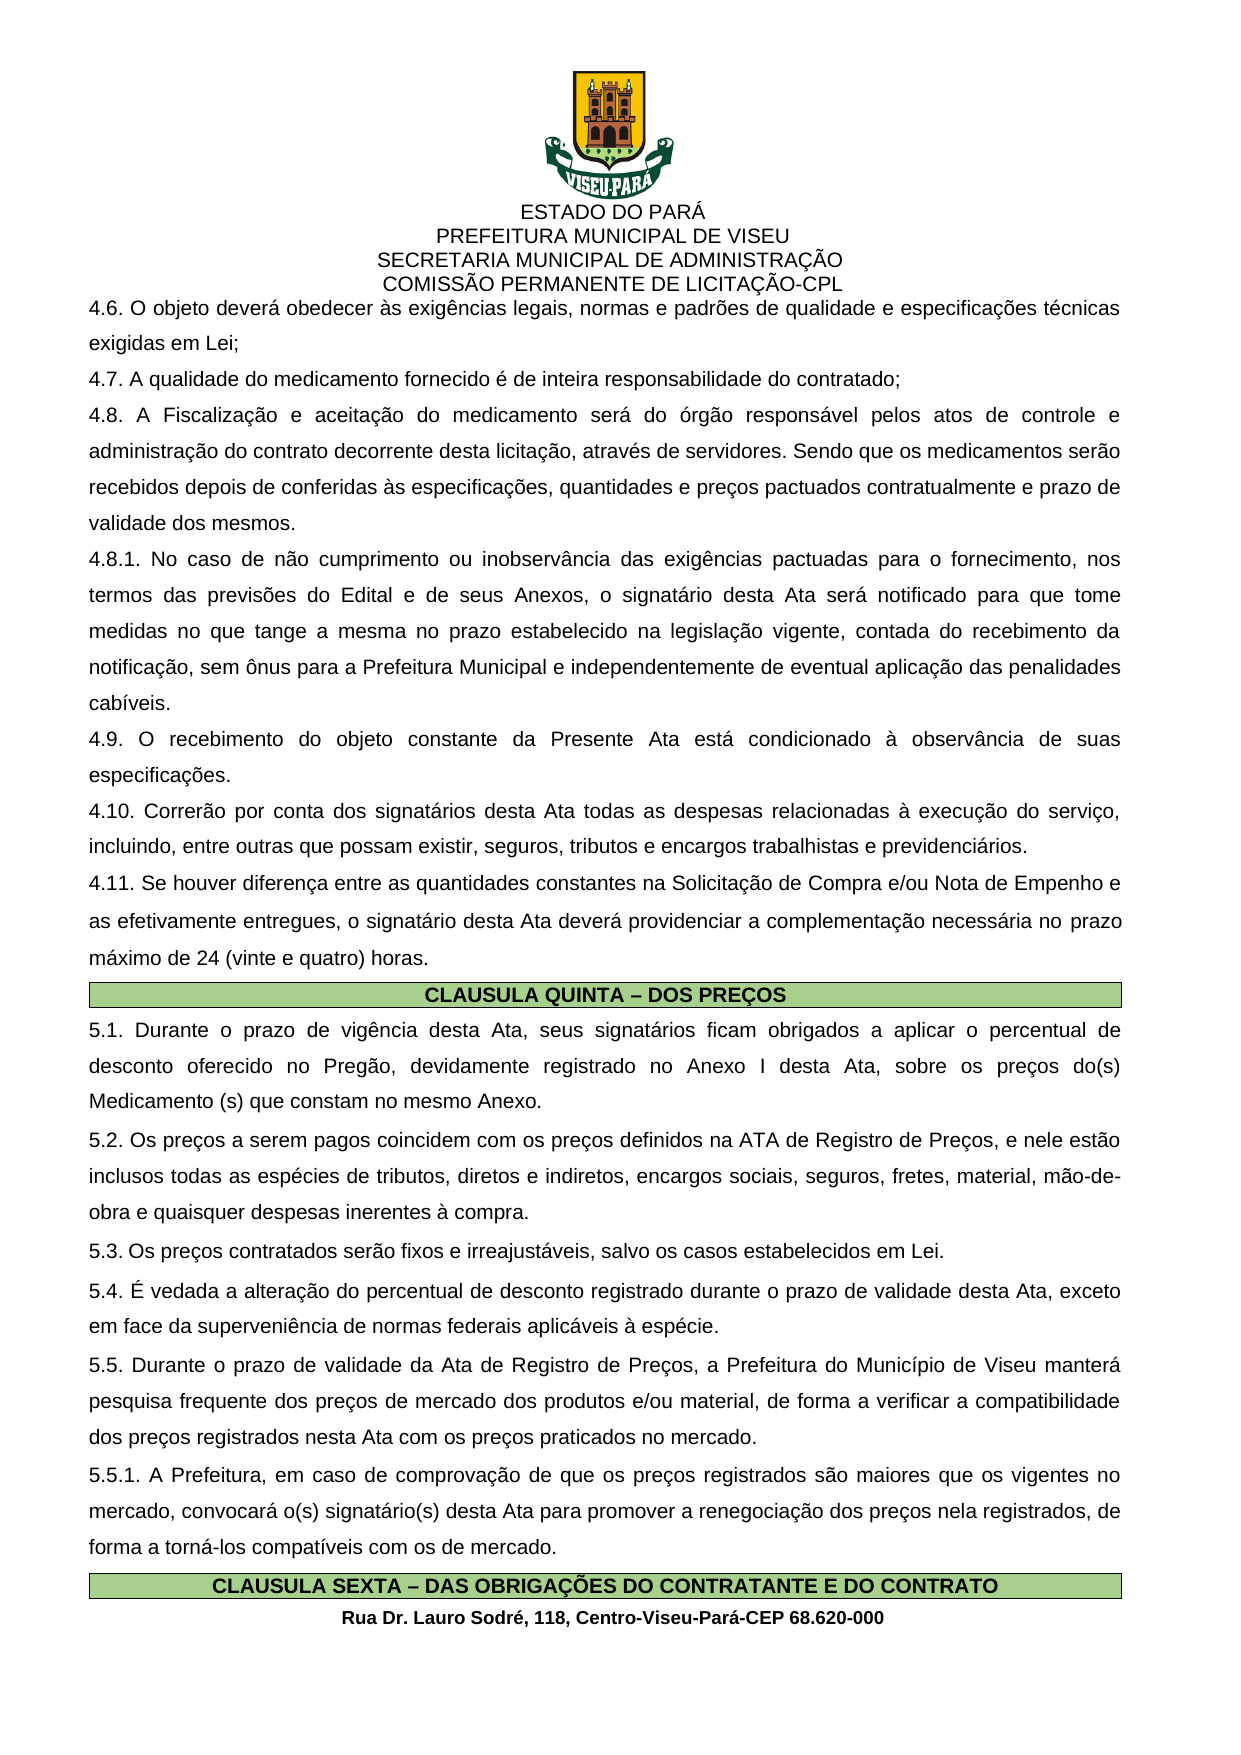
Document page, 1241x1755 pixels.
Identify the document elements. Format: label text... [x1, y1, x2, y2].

text CLAUSULA SEXTA – DAS OBRIGAÇÕES DO CONTRATANTE E DO CONTRATO [90, 1574, 1121, 1598]
text 4.7. A qualidade do medicamento fornecido é de inteira responsabilidade do contratado; [89, 367, 1122, 391]
text 5.2. Os preços a serem pagos coincidem com os preços definidos na ATA de Registro de Preços, e nele estão inclusos todas as espécies de tributos, diretos e indiretos, encargos sociais, seguros, fretes, material, mão-de-obra e quaisquer despesas inerentes à compra. [89, 1128, 1122, 1223]
text 5.1. Durante o prazo de vigência desta Ata, seus signatários ficam obrigados a aplicar o percentual de desconto oferecido no Pregão, devidamente registrado no Anexo I desta Ata, sobre os preços do(s) Medicamento (s) que constam no mesmo Anexo. [89, 1017, 1122, 1113]
text 4.10. Correrão por conta dos signatários desta Ata todas as despesas relacionadas à execução do serviço, incluindo, entre outras que possam existir, seguros, tributos e encargos trabalhistas e previdenciários. [89, 798, 1122, 858]
text 4.6. O objeto deverá obedecer às exigências legais, normas e padrões de qualidade e especificações técnicas exigidas em Lei; [89, 295, 1122, 355]
text 4.9. O recebimento do objeto constante da Presente Ata está condicionado à observância de suas especificações. [89, 727, 1122, 786]
text 4.8.1. No caso de não cumprimento ou inobservância das exigências pactuadas para o fornecimento, nos termos das previsões do Edital e de seus Anexos, o signatário desta Ata será notificado para que tome medidas no que tange a mesma no prazo estabelecido na legislação vigente, contada do recebimento da notificação, sem ônus para a Prefeitura Municipal e independentemente de eventual aplicação das penalidades cabíveis. [89, 547, 1122, 714]
text 4.11. Se houver diferença entre as quantidades constantes na Solicitação de Compra e/ou Nota de Empenho e as efetivamente entregues, o signatário desta Ata deverá providenciar a complementação necessária no prazo máximo de 24 (vinte e quatro) horas. [89, 870, 1122, 970]
text 5.3. Os preços contratados serão fixos e irreajustáveis, salvo os casos estabelecidos em Lei. [89, 1238, 1122, 1263]
text 5.5.1. A Prefeitura, em caso de comprovação de que os preços registrados são maiores que os vigentes no mercado, convocará o(s) signatário(s) desta Ata para promover a renegociação dos preços nela registrados, de forma a torná-los compatíveis com os de mercado. [89, 1463, 1122, 1559]
text CLAUSULA QUINTA – DOS PREÇOS [90, 983, 1121, 1007]
text 5.5. Durante o prazo de validade da Ata de Registro de Preços, a Prefeitura do Município de Viseu manterá pesquisa frequente dos preços de mercado dos produtos e/ou material, de forma a verificar a compatibilidade dos preços registrados nesta Ata com os preços praticados no mercado. [89, 1353, 1122, 1448]
text 5.4. É vedada a alteração do percentual de desconto registrado durante o prazo de validade desta Ata, exceto em face da superveniência de normas federais aplicáveis à espécie. [89, 1278, 1122, 1338]
text 4.8. A Fiscalização e aceitação do medicamento será do órgão responsável pelos atos de controle e administração do contrato decorrente desta licitação, através de servidores. Sendo que os medicamentos serão recebidos depois de conferidas às especificações, quantidades e preços pactuados contratualmente e prazo de validade dos mesmos. [89, 403, 1122, 535]
